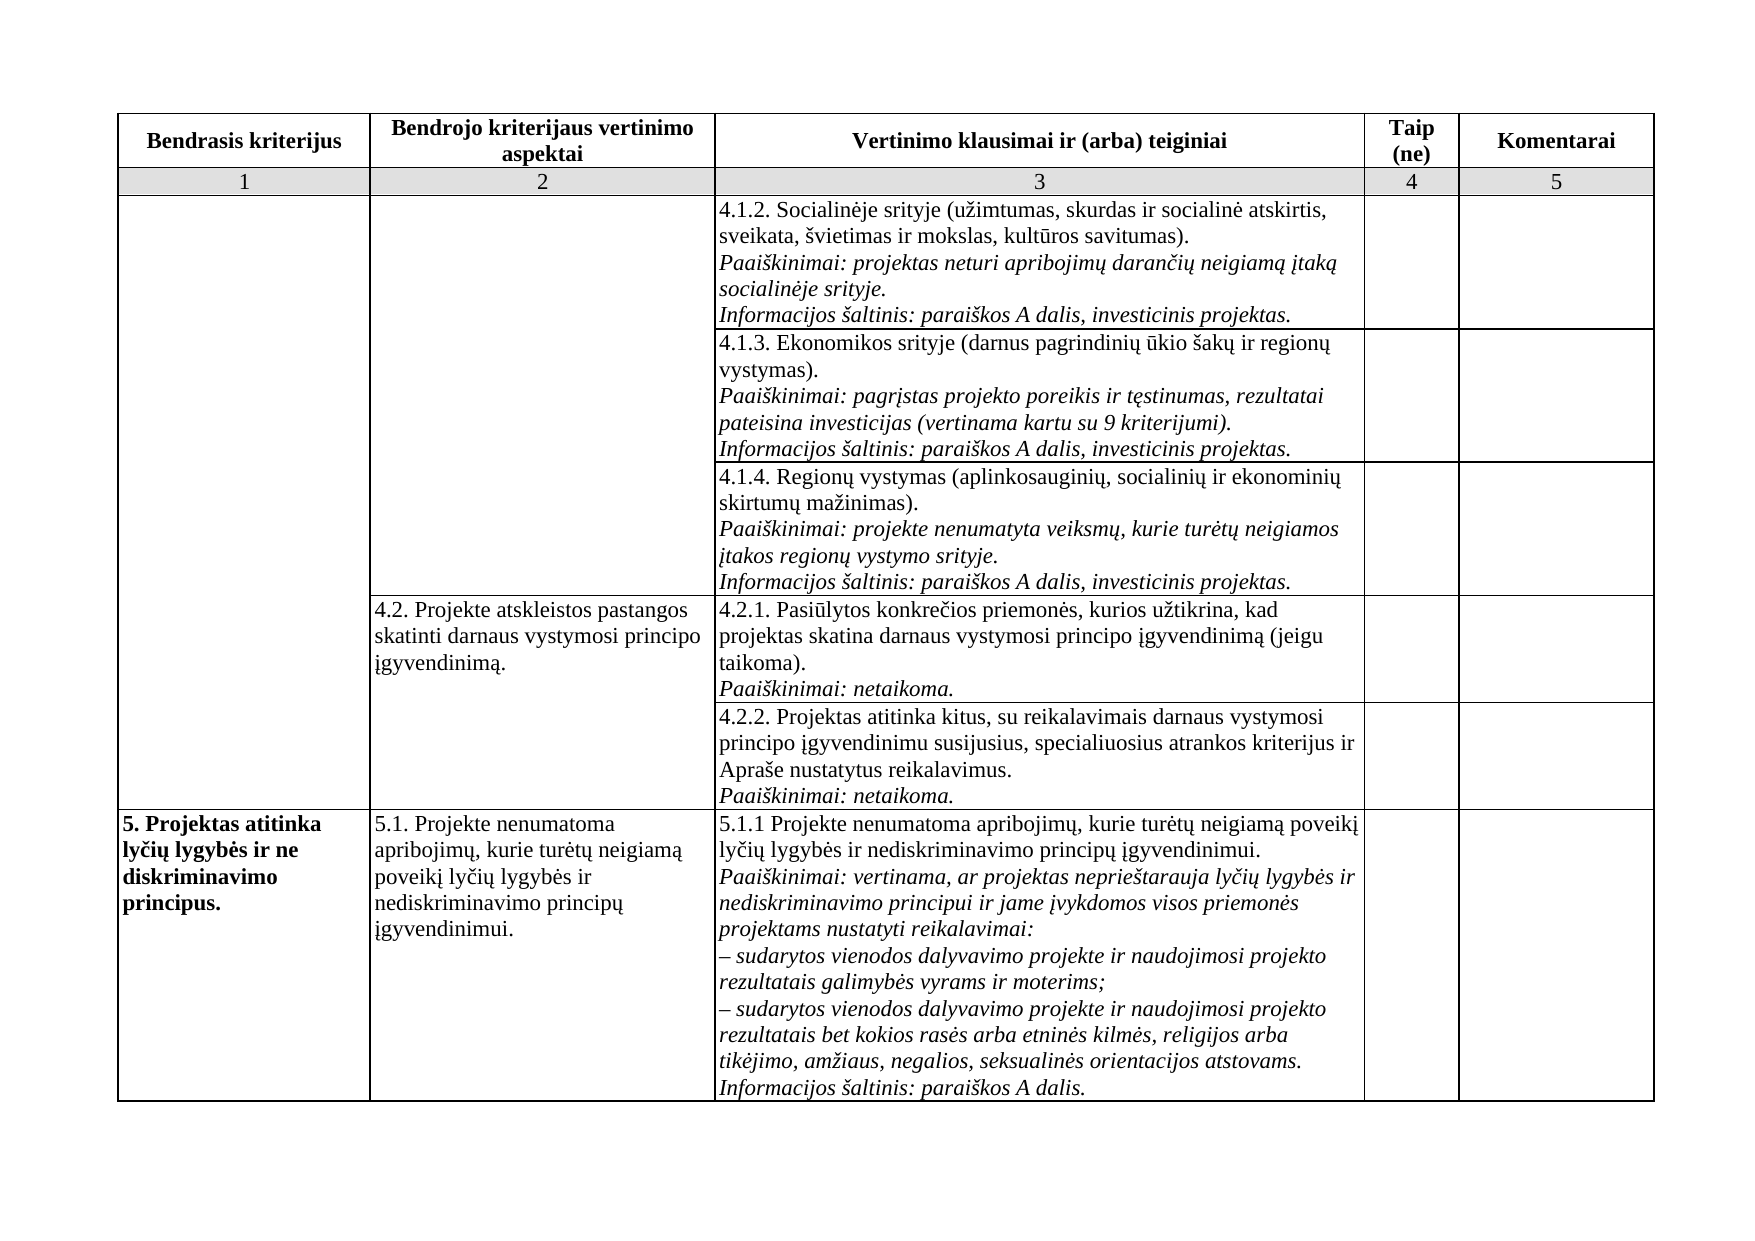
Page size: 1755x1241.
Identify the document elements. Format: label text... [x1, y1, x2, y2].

table_cell [1460, 596, 1653, 702]
table_cell [1460, 463, 1653, 594]
table_cell 4.1.2. Socialinėje srityje (užimtumas, skurdas ir socialinė atskirtis, sveikata, švietimas ir mokslas, kultūros savitumas). Paaiškinimai: projektas neturi apribojimų darančių neigiamą įtaką socialinėje srityje. Informacijos šaltinis: paraiškos A dalis, investicinis projektas. [716, 196, 1364, 328]
table_cell [1460, 810, 1653, 1100]
table_cell [1460, 703, 1653, 808]
table_cell [1365, 196, 1458, 328]
table_cell 4.1.3. Ekonomikos srityje (darnus pagrindinių ūkio šakų ir regionų vystymas). Paaiškinimai: pagrįstas projekto poreikis ir tęstinumas, rezultatai pateisina investicijas (vertinama kartu su 9 kriterijumi). Informacijos šaltinis: paraiškos A dalis, investicinis projektas. [716, 330, 1364, 461]
table_cell [1460, 330, 1653, 461]
table_cell 5 [1460, 168, 1653, 194]
table_cell 4.2.1. Pasiūlytos konkrečios priemonės, kurios užtikrina, kad projektas skatina darnaus vystymosi principo įgyvendinimą (jeigu taikoma). Paaiškinimai: netaikoma. [716, 596, 1364, 702]
table_cell [119, 196, 369, 808]
table_cell [1365, 463, 1458, 594]
table_cell 1 [119, 168, 369, 194]
table_cell 3 [716, 168, 1364, 194]
table_cell 4.2.2. Projektas atitinka kitus, su reikalavimais darnaus vystymosi principo įgyvendinimu susijusius, specialiuosius atrankos kriterijus ir Apraše nustatytus reikalavimus. Paaiškinimai: netaikoma. [716, 703, 1364, 808]
table_header Vertinimo klausimai ir (arba) teiginiai [716, 114, 1364, 167]
table_header Komentarai [1460, 114, 1653, 167]
table_header Bendrasis kriterijus [119, 114, 369, 167]
table_cell 2 [371, 168, 714, 194]
table_cell [371, 196, 714, 594]
table_cell [1365, 810, 1458, 1100]
table_cell [1460, 196, 1653, 328]
table_cell 4.1.4. Regionų vystymas (aplinkosauginių, socialinių ir ekonominių skirtumų mažinimas). Paaiškinimai: projekte nenumatyta veiksmų, kurie turėtų neigiamos įtakos regionų vystymo srityje. Informacijos šaltinis: paraiškos A dalis, investicinis projektas. [716, 463, 1364, 594]
table_cell [1365, 330, 1458, 461]
table_cell [1365, 703, 1458, 808]
table_header Taip (ne) [1365, 114, 1458, 167]
table_cell 5. Projektas atitinka lyčių lygybės ir ne diskriminavimo principus. [119, 810, 369, 1100]
table_cell 4 [1365, 168, 1458, 194]
table_cell 5.1.1 Projekte nenumatoma apribojimų, kurie turėtų neigiamą poveikį lyčių lygybės ir nediskriminavimo principų įgyvendinimui. Paaiškinimai: vertinama, ar projektas neprieštarauja lyčių lygybės ir nediskriminavimo principui ir jame įvykdomos visos priemonės projektams nustatyti reikalavimai: – sudarytos vienodos dalyvavimo projekte ir naudojimosi projekto rezultatais galimybės vyrams ir moterims; – sudarytos vienodos dalyvavimo projekte ir naudojimosi projekto rezultatais bet kokios rasės arba etninės kilmės, religijos arba tikėjimo, amžiaus, negalios, seksualinės orientacijos atstovams. Informacijos šaltinis: paraiškos A dalis. [716, 810, 1364, 1100]
table_header Bendrojo kriterijaus vertinimo aspektai [371, 114, 714, 167]
table_cell 5.1. Projekte nenumatoma apribojimų, kurie turėtų neigiamą poveikį lyčių lygybės ir nediskriminavimo principų įgyvendinimui. [371, 810, 714, 1100]
table_cell 4.2. Projekte atskleistos pastangos skatinti darnaus vystymosi principo įgyvendinimą. [371, 596, 714, 808]
table_cell [1365, 596, 1458, 702]
